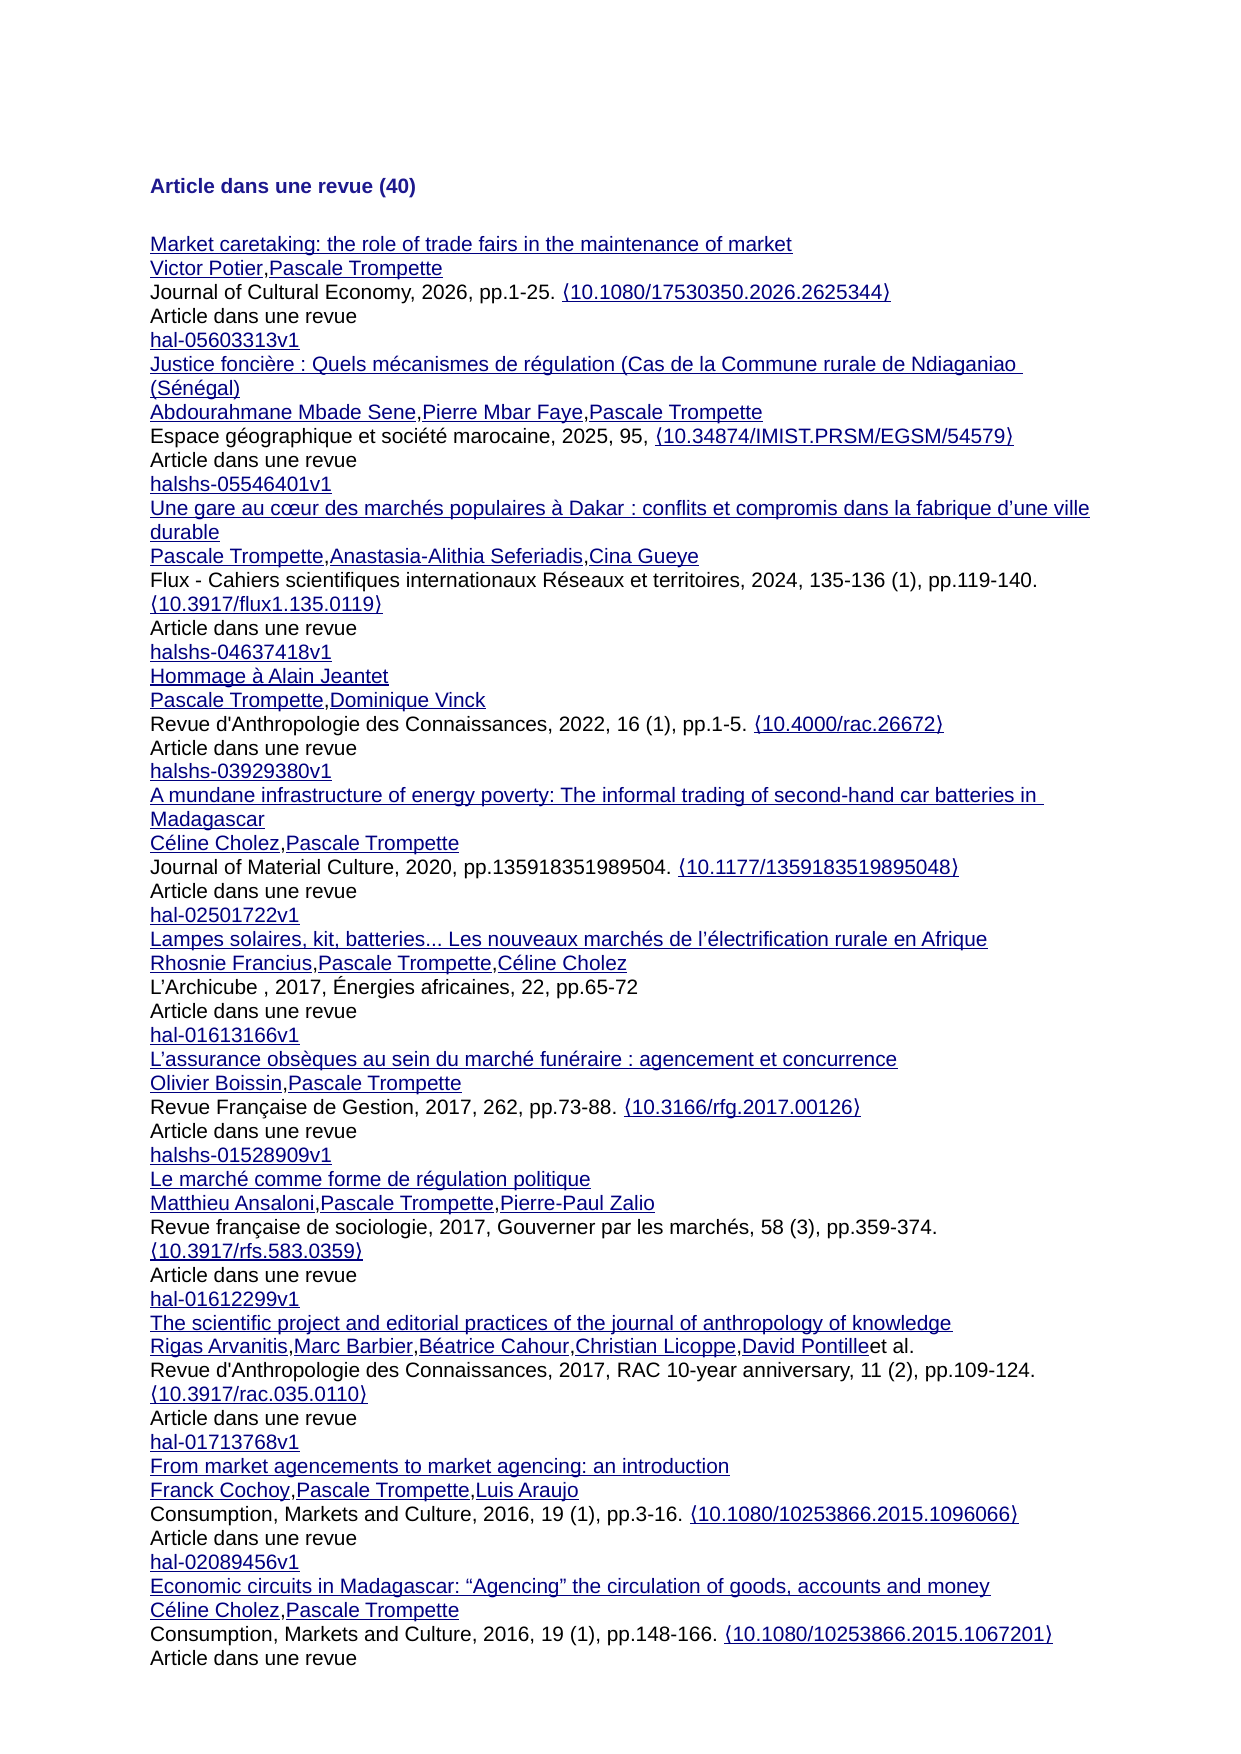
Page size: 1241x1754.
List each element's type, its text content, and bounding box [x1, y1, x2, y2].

table_cell The scientific project and editorial practices of the journal of anthropology of knowledge Rigas Arvanitis,Marc Barbier,Béatrice Cahour,Christian Licoppe,David Pontilleet al. Revue d'Anthropologie des Connaissances, 2017, RAC 10-year anniversary, 11 (2), pp.109-124. ⟨10.3917/rac.035.0110⟩ Article dans une revue hal-01713768v1 [150, 1310, 1090, 1454]
table_cell Economic circuits in Madagascar: “Agencing” the circulation of goods, accounts and money Céline Cholez,Pascale Trompette Consumption, Markets and Culture, 2016, 19 (1), pp.148-166. ⟨10.1080/10253866.2015.1067201⟩ Article dans une revue [150, 1574, 1090, 1670]
subtitle Article dans une revue (40) [150, 174, 1090, 198]
table_cell A mundane infrastructure of energy poverty: The informal trading of second-hand car batteries in Madagascar Céline Cholez,Pascale Trompette Journal of Material Culture, 2020, pp.135918351989504. ⟨10.1177/1359183519895048⟩ Article dans une revue hal-02501722v1 [150, 783, 1090, 927]
table_header Market caretaking: the role of trade fairs in the maintenance of market Victor Potier,Pascale Trompette Journal of Cultural Economy, 2026, pp.1-25. ⟨10.1080/17530350.2026.2625344⟩ Article dans une revue hal-05603313v1 [150, 232, 1090, 352]
table_cell Lampes solaires, kit, batteries... Les nouveaux marchés de l’électrification rurale en Afrique Rhosnie Francius,Pascale Trompette,Céline Cholez L’Archicube , 2017, Énergies africaines, 22, pp.65-72 Article dans une revue hal-01613166v1 [150, 927, 1090, 1047]
table_cell durable Pascale Trompette,Anastasia-Alithia Seferiadis,Cina Gueye Flux - Cahiers scientifiques internationaux Réseaux et territoires, 2024, 135-136 (1), pp.119-140. ⟨10.3917/flux1.135.0119⟩ Article dans une revue halshs-04637418v1 [150, 518, 1090, 663]
table_cell Hommage à Alain Jeantet Pascale Trompette,Dominique Vinck Revue d'Anthropologie des Connaissances, 2022, 16 (1), pp.1-5. ⟨10.4000/rac.26672⟩ Article dans une revue halshs-03929380v1 [150, 664, 1090, 783]
table_cell From market agencements to market agencing: an introduction Franck Cochoy,Pascale Trompette,Luis Araujo Consumption, Markets and Culture, 2016, 19 (1), pp.3-16. ⟨10.1080/10253866.2015.1096066⟩ Article dans une revue hal-02089456v1 [150, 1454, 1090, 1574]
table_cell Le marché comme forme de régulation politique Matthieu Ansaloni,Pascale Trompette,Pierre-Paul Zalio Revue française de sociologie, 2017, Gouverner par les marchés, 58 (3), pp.359-374. ⟨10.3917/rfs.583.0359⟩ Article dans une revue hal-01612299v1 [150, 1167, 1090, 1310]
table_cell L’assurance obsèques au sein du marché funéraire : agencement et concurrence Olivier Boissin,Pascale Trompette Revue Française de Gestion, 2017, 262, pp.73-88. ⟨10.3166/rfg.2017.00126⟩ Article dans une revue halshs-01528909v1 [150, 1047, 1090, 1167]
table_cell Une gare au cœur des marchés populaires à Dakar : conflits et compromis dans la fabrique d’une ville [150, 496, 1090, 517]
table_cell Justice foncière : Quels mécanismes de régulation (Cas de la Commune rurale de Ndiaganiao (Sénégal) Abdourahmane Mbade Sene,Pierre Mbar Faye,Pascale Trompette Espace géographique et société marocaine, 2025, 95, ⟨10.34874/IMIST.PRSM/EGSM/54579⟩ Article dans une revue halshs-05546401v1 [150, 352, 1090, 496]
